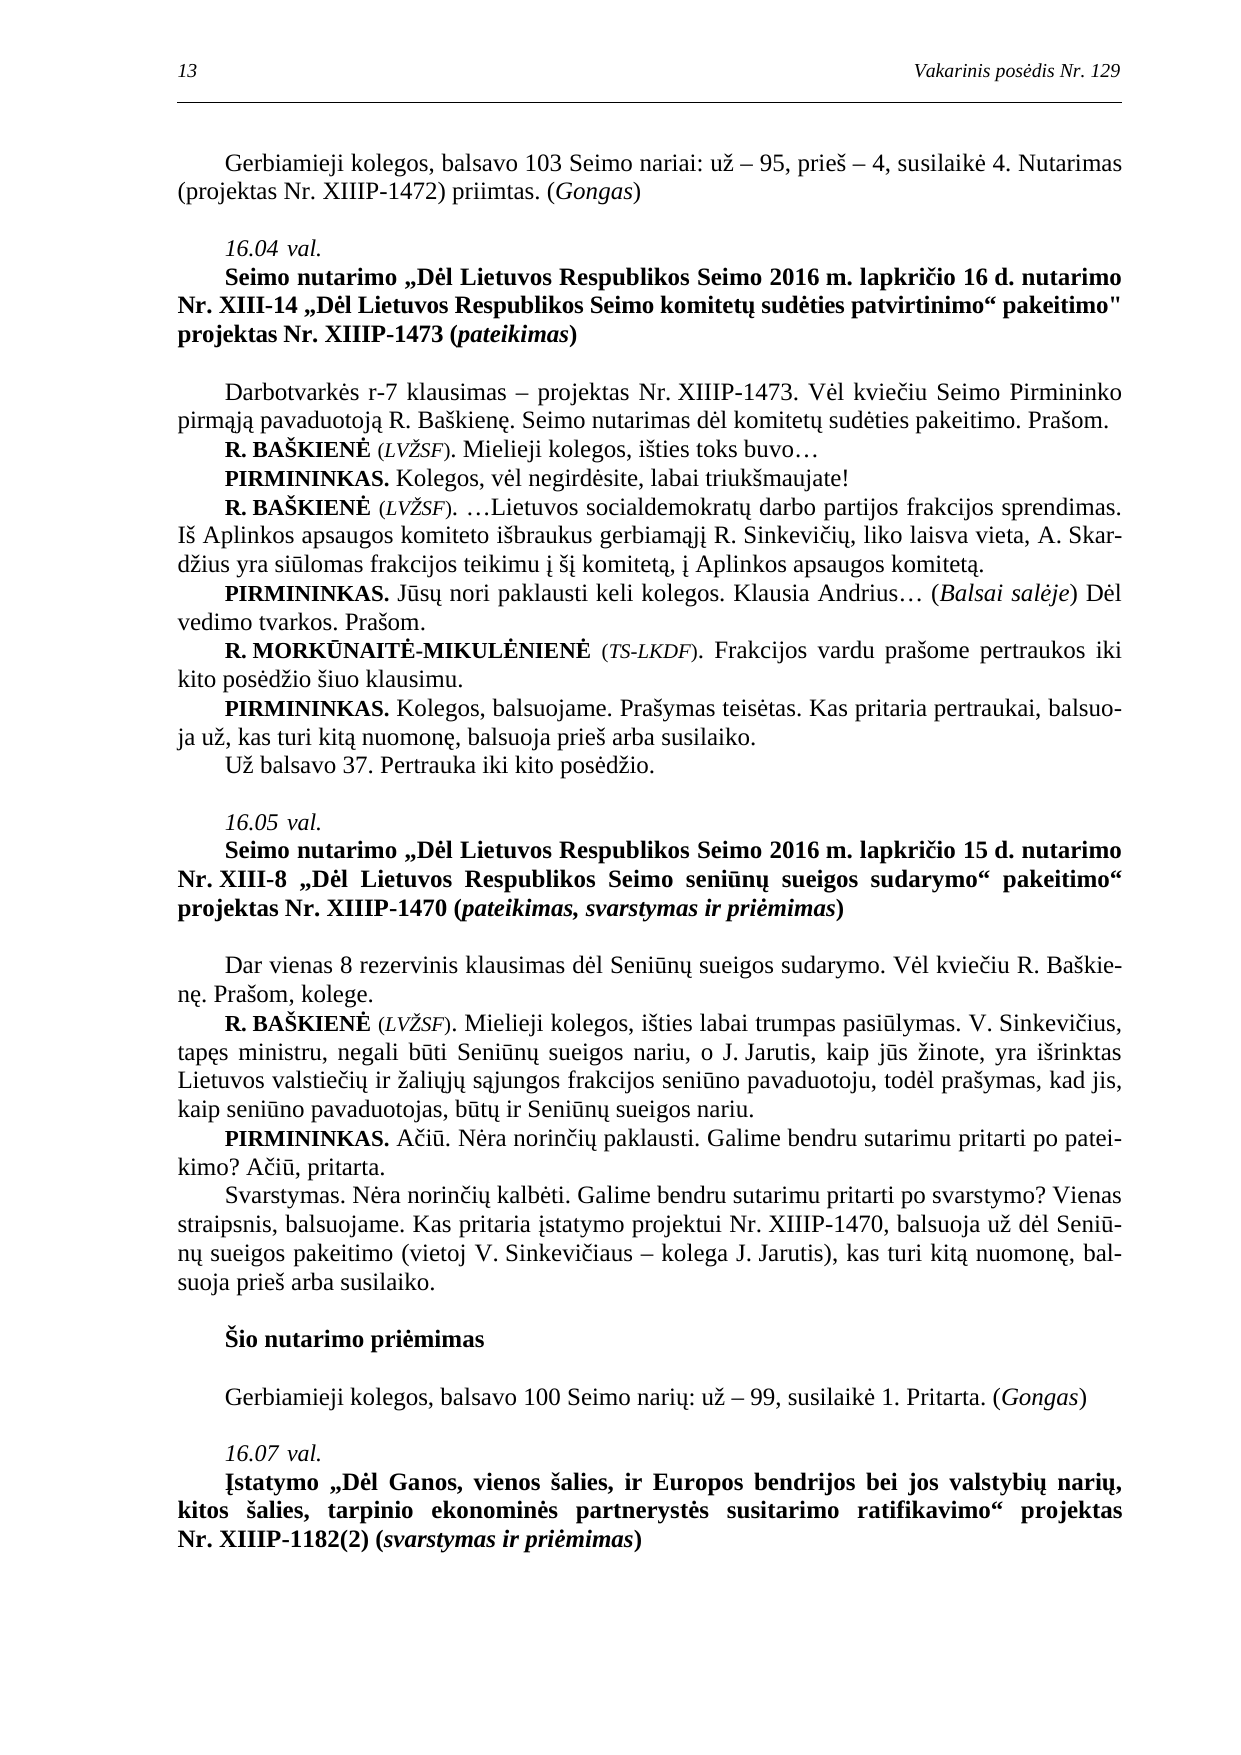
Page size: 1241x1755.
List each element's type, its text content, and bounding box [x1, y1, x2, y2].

text PIRMININKAS. Ko­le­gos, vėl ne­gir­dė­si­te, la­bai triukš­mau­ja­te! [177, 463, 1122, 492]
text Svars­ty­mas. Nė­ra no­rin­čių kal­bė­ti. Ga­li­me ben­dru su­ta­ri­mu pri­tar­ti po svars­ty­mo? Vie­nas straips­nis, bal­suo­ja­me. Kas pri­ta­ria įsta­ty­mo pro­jek­tui Nr. XIIIP-1470, bal­suo­ja už dėl Se­niū­nų su­ei­gos pa­kei­ti­mo (vie­toj V. Sin­ke­vi­čiaus – ko­le­ga J. Ja­ru­tis), kas tu­ri ki­tą nuo­mo­nę, bal­suo­ja prieš ar­ba su­si­lai­ko. [177, 1180, 1122, 1295]
text 16.04 val. [224, 234, 1122, 262]
text Už bal­sa­vo 37. Per­trau­ka iki ki­to po­sė­džio. [177, 750, 1122, 779]
text Įsta­ty­mo „Dėl Ga­nos, vie­nos ša­lies, ir Eu­ro­pos ben­dri­jos bei jos vals­ty­bių na­rių, kitos ša­lies, tar­pi­nio eko­no­mi­nės part­ne­rys­tės su­si­ta­ri­mo ra­ti­fi­ka­vi­mo“ pro­jek­tas Nr. XIIIP-1182(2) (svars­ty­mas ir pri­ėmi­mas) [177, 1467, 1122, 1553]
text 16.05 val. [224, 808, 1122, 835]
text Sei­mo nu­ta­ri­mo „Dėl Lie­tu­vos Res­pub­li­kos Sei­mo 2016 m. lap­kri­čio 16 d. nu­ta­ri­mo Nr. XIII-14 „Dėl Lie­tu­vos Res­pub­li­kos Sei­mo ko­mi­te­tų su­dė­ties pa­tvir­ti­ni­mo“ pa­kei­ti­mo" pro­jek­tas Nr. XIIIP-1473 (pa­tei­ki­mas) [177, 262, 1122, 348]
text Dar­bo­tvarkės r-7 klau­si­mas – pro­jek­tas Nr. XIIIP-1473. Vėl kvie­čiu Sei­mo Pir­mi­nin­ko pir­mą­ją pa­va­duo­to­ją R. Baš­kie­nę. Sei­mo nu­ta­ri­mas dėl ko­mi­te­tų su­dė­ties pa­kei­ti­mo. Pra­šom. [177, 377, 1122, 434]
text 16.07 val. [224, 1439, 1122, 1467]
text PIRMININKAS. Jū­sų no­ri pa­klaus­ti ke­li ko­le­gos. Klau­sia An­drius… (Bal­sai sa­lė­je) Dėl ve­di­mo tvar­kos. Pra­šom. [177, 578, 1122, 635]
text R. BAŠKIENĖ (LVŽSF). Mie­lie­ji ko­le­gos, iš­ties la­bai trum­pas pa­siū­ly­mas. V. Sin­ke­vi­čius, ta­pęs mi­nist­ru, ne­ga­li bū­ti Se­niū­nų su­ei­gos na­riu, o J. Ja­ru­tis, kaip jūs ži­no­te, yra iš­rink­tas Lie­tu­vos vals­tie­čių ir ža­lių­jų są­jun­gos frak­ci­jos se­niū­no pa­va­duo­to­ju, to­dėl pra­šy­mas, kad jis, kaip se­niū­no pa­va­duo­to­jas, bū­tų ir Se­niū­nų su­ei­gos na­riu. [177, 1008, 1122, 1123]
text Sei­mo nu­ta­ri­mo „Dėl Lie­tu­vos Res­pub­li­kos Sei­mo 2016 m. lap­kri­čio 15 d. nu­ta­ri­mo Nr. XIII-8 „Dėl Lie­tu­vos Res­pub­li­kos Sei­mo se­niū­nų su­ei­gos su­da­ry­mo“ pa­kei­ti­mo“ pro­jek­tas Nr. XIIIP-1470 (pa­tei­ki­mas, svars­ty­mas ir pri­ėmi­mas) [177, 835, 1122, 922]
text Ger­bia­mie­ji ko­le­gos, bal­sa­vo 103 Sei­mo na­riai: už – 95, prieš – 4, su­si­lai­kė 4. Nu­ta­ri­mas (pro­jek­tas Nr. XIIIP-1472) pri­im­tas. (Gon­gas) [177, 148, 1122, 205]
text Dar vie­nas 8 re­zer­vi­nis klau­si­mas dėl Se­niū­nų su­ei­gos su­da­ry­mo. Vėl kvie­čiu R. Baš­kie­nę. Pra­šom, ko­le­ge. [177, 950, 1122, 1008]
text PIRMININKAS. Ko­le­gos, bal­suo­ja­me. Pra­šy­mas tei­sė­tas. Kas pri­ta­ria per­trau­kai, bal­suo­ja už, kas tu­ri ki­tą nuo­mo­nę, bal­suo­ja prieš ar­ba su­si­lai­ko. [177, 693, 1122, 750]
text R. BAŠKIENĖ (LVŽSF). Mie­lie­ji ko­le­gos, iš­ties toks bu­vo… [177, 434, 1122, 463]
text PIRMININKAS. Ačiū. Nė­ra no­rin­čių pa­klaus­ti. Ga­li­me ben­dru su­ta­ri­mu pri­tar­ti po pa­tei­ki­mo? Ačiū, pri­tar­ta. [177, 1123, 1122, 1180]
text Ger­bia­mie­ji ko­le­gos, bal­sa­vo 100 Sei­mo na­rių: už – 99, su­si­lai­kė 1. Pri­tar­ta. (Gon­gas) [177, 1382, 1122, 1410]
text Šio nu­ta­ri­mo pri­ėmi­mas [177, 1324, 1122, 1353]
text R. MORKŪNAITĖ-MIKULĖNIENĖ (TS-LKDF). Frak­ci­jos var­du pra­šo­me per­trau­kos iki ki­to po­sė­džio šiuo klau­si­mu. [177, 635, 1122, 693]
text R. BAŠKIENĖ (LVŽSF). …Lie­tu­vos so­cial­de­mok­ra­tų dar­bo par­ti­jos frak­ci­jos spren­di­mas. Iš Ap­lin­kos ap­sau­gos ko­mi­te­to iš­brau­kus ger­bia­mą­jį R. Sin­ke­vi­čių, li­ko lais­va vie­ta, A. Skar­džius yra siū­lo­mas frak­ci­jos tei­ki­mu į šį ko­mi­te­tą, į Ap­lin­kos ap­sau­gos ko­mi­te­tą. [177, 492, 1122, 578]
